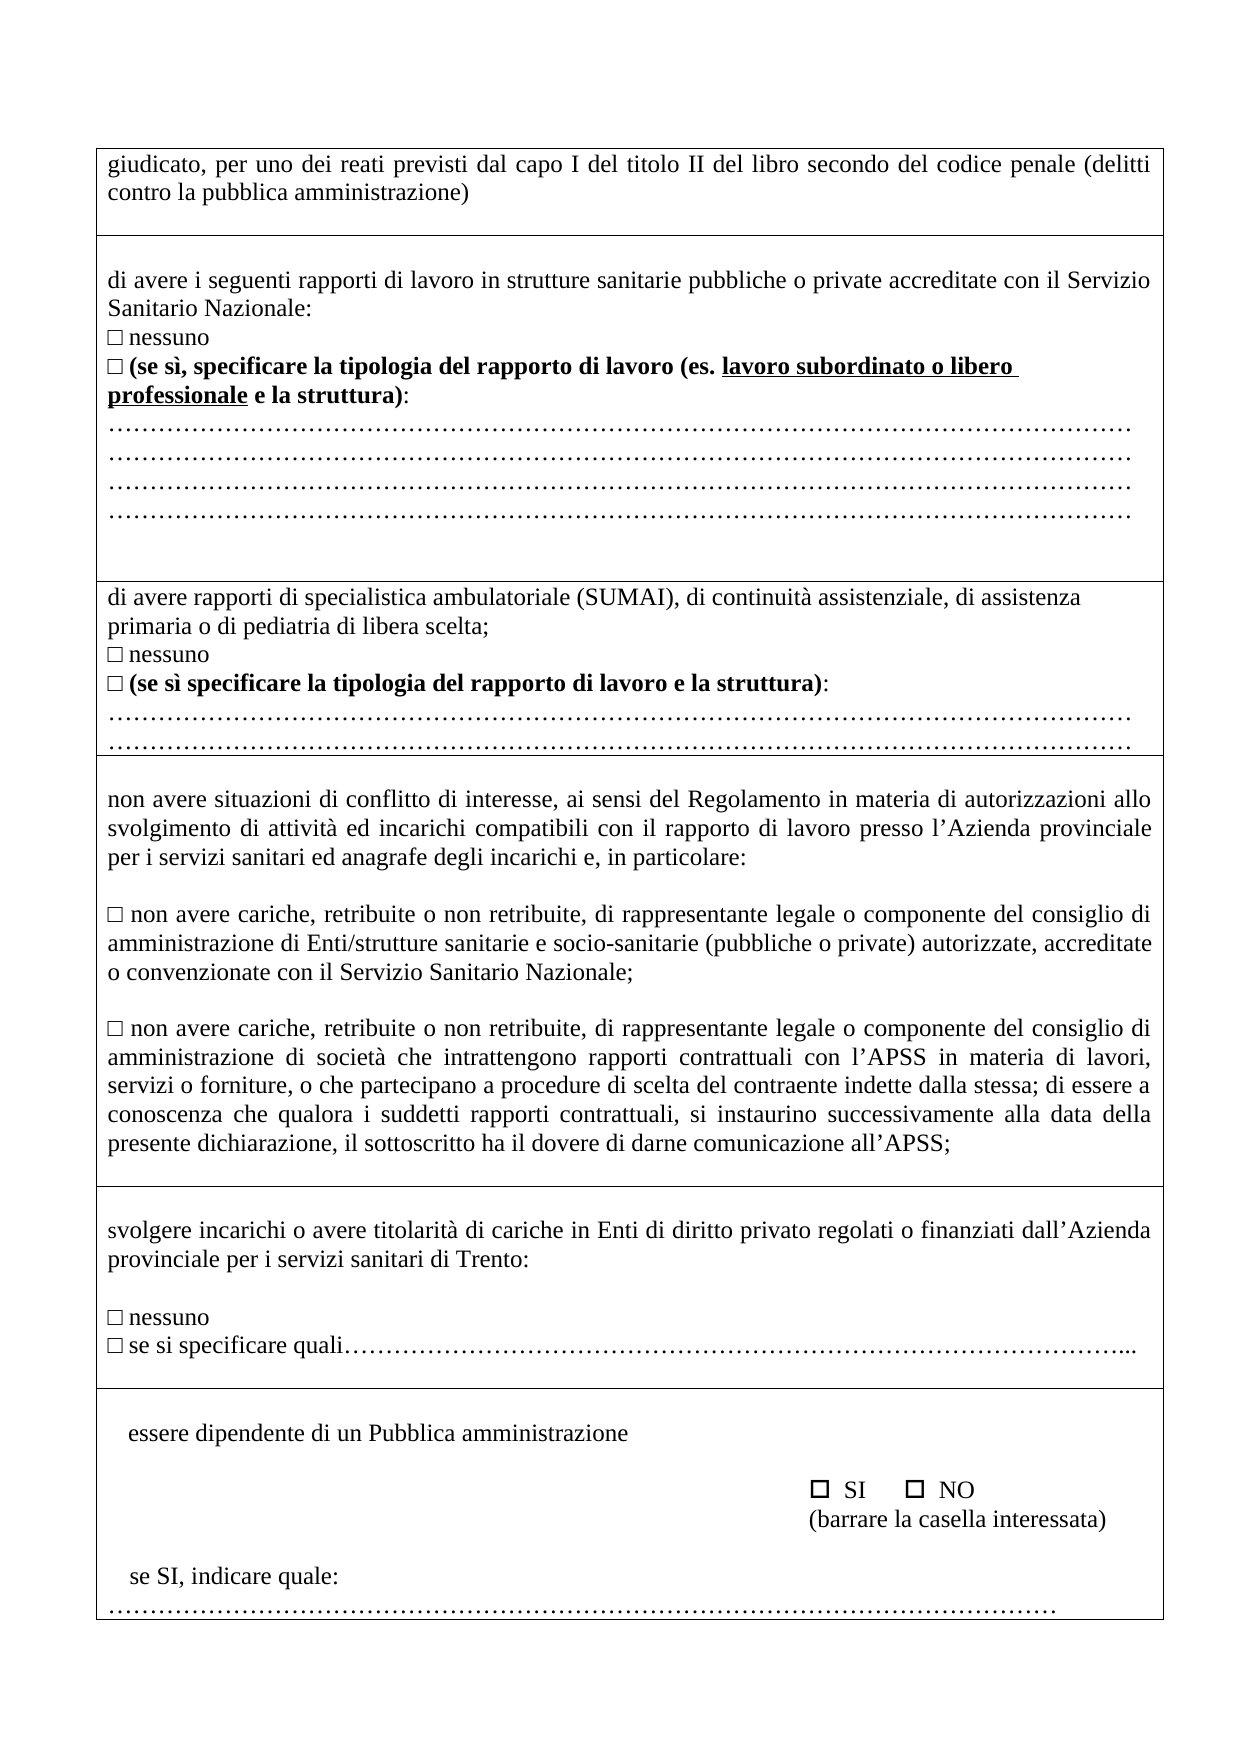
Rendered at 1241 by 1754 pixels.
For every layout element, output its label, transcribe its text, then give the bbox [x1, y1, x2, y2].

table_cell [73, 148, 96, 235]
table_cell [73, 581, 96, 754]
table_cell non avere situazioni di conflitto di interesse, ai sensi del Regolamento in materia di autorizzazioni allo svolgimento di attività ed incarichi compatibili con il rapporto di lavoro presso l’Azienda provinciale per i servizi sanitari ed anagrafe degli incarichi e, in particolare: □ non avere cariche, retribuite o non retribuite, di rappresentante legale o componente del consiglio di amministrazione di Enti/strutture sanitarie e socio-sanitarie (pubbliche o private) autorizzate, accreditate o convenzionate con il Servizio Sanitario Nazionale; □ non avere cariche, retribuite o non retribuite, di rappresentante legale o componente del consiglio di amministrazione di società che intrattengono rapporti contrattuali con l’APSS in materia di lavori, servizi o forniture, o che partecipano a procedure di scelta del contraente indette dalla stessa; di essere a conoscenza che qualora i suddetti rapporti contrattuali, si instaurino successivamente alla data della presente dichiarazione, il sottoscritto ha il dovere di darne comunicazione all’APSS; [97, 756, 1163, 1186]
table_cell svolgere incarichi o avere titolarità di cariche in Enti di diritto privato regolati o finanziati dall’Azienda provinciale per i servizi sanitari di Trento: □ nessuno □ se si specificare quali…………………………………………………………………………………... [97, 1187, 1163, 1388]
table_cell giudicato, per uno dei reati previsti dal capo I del titolo II del libro secondo del codice penale (delitti contro la pubblica amministrazione) [97, 149, 1163, 235]
table_cell [73, 1388, 96, 1619]
table_cell essere dipendente di un Pubblica amministrazione  SI  NO (barrare la casella interessata) se SI, indicare quale: …………………………………………………………………………………………………… [97, 1389, 1163, 1619]
table_cell di avere i seguenti rapporti di lavoro in strutture sanitarie pubbliche o private accreditate con il Servizio Sanitario Nazionale: □ nessuno □ (se sì, specificare la tipologia del rapporto di lavoro (es. lavoro subordinato o libero professionale e la struttura): …………………………………………………………………………………………………………… …………………………………………………………………………………………………………… …………………………………………………………………………………………………………… …………………………………………………………………………………………………………… [97, 236, 1163, 581]
table_cell di avere rapporti di specialistica ambulatoriale (SUMAI), di continuità assistenziale, di assistenza primaria o di pediatria di libera scelta; □ nessuno □ (se sì specificare la tipologia del rapporto di lavoro e la struttura): …………………………………………………………………………………………………………… …………………………………………………………………………………………………………… [97, 582, 1163, 754]
table_cell [73, 1186, 96, 1388]
table_cell [73, 755, 96, 1186]
table_cell [73, 235, 96, 581]
